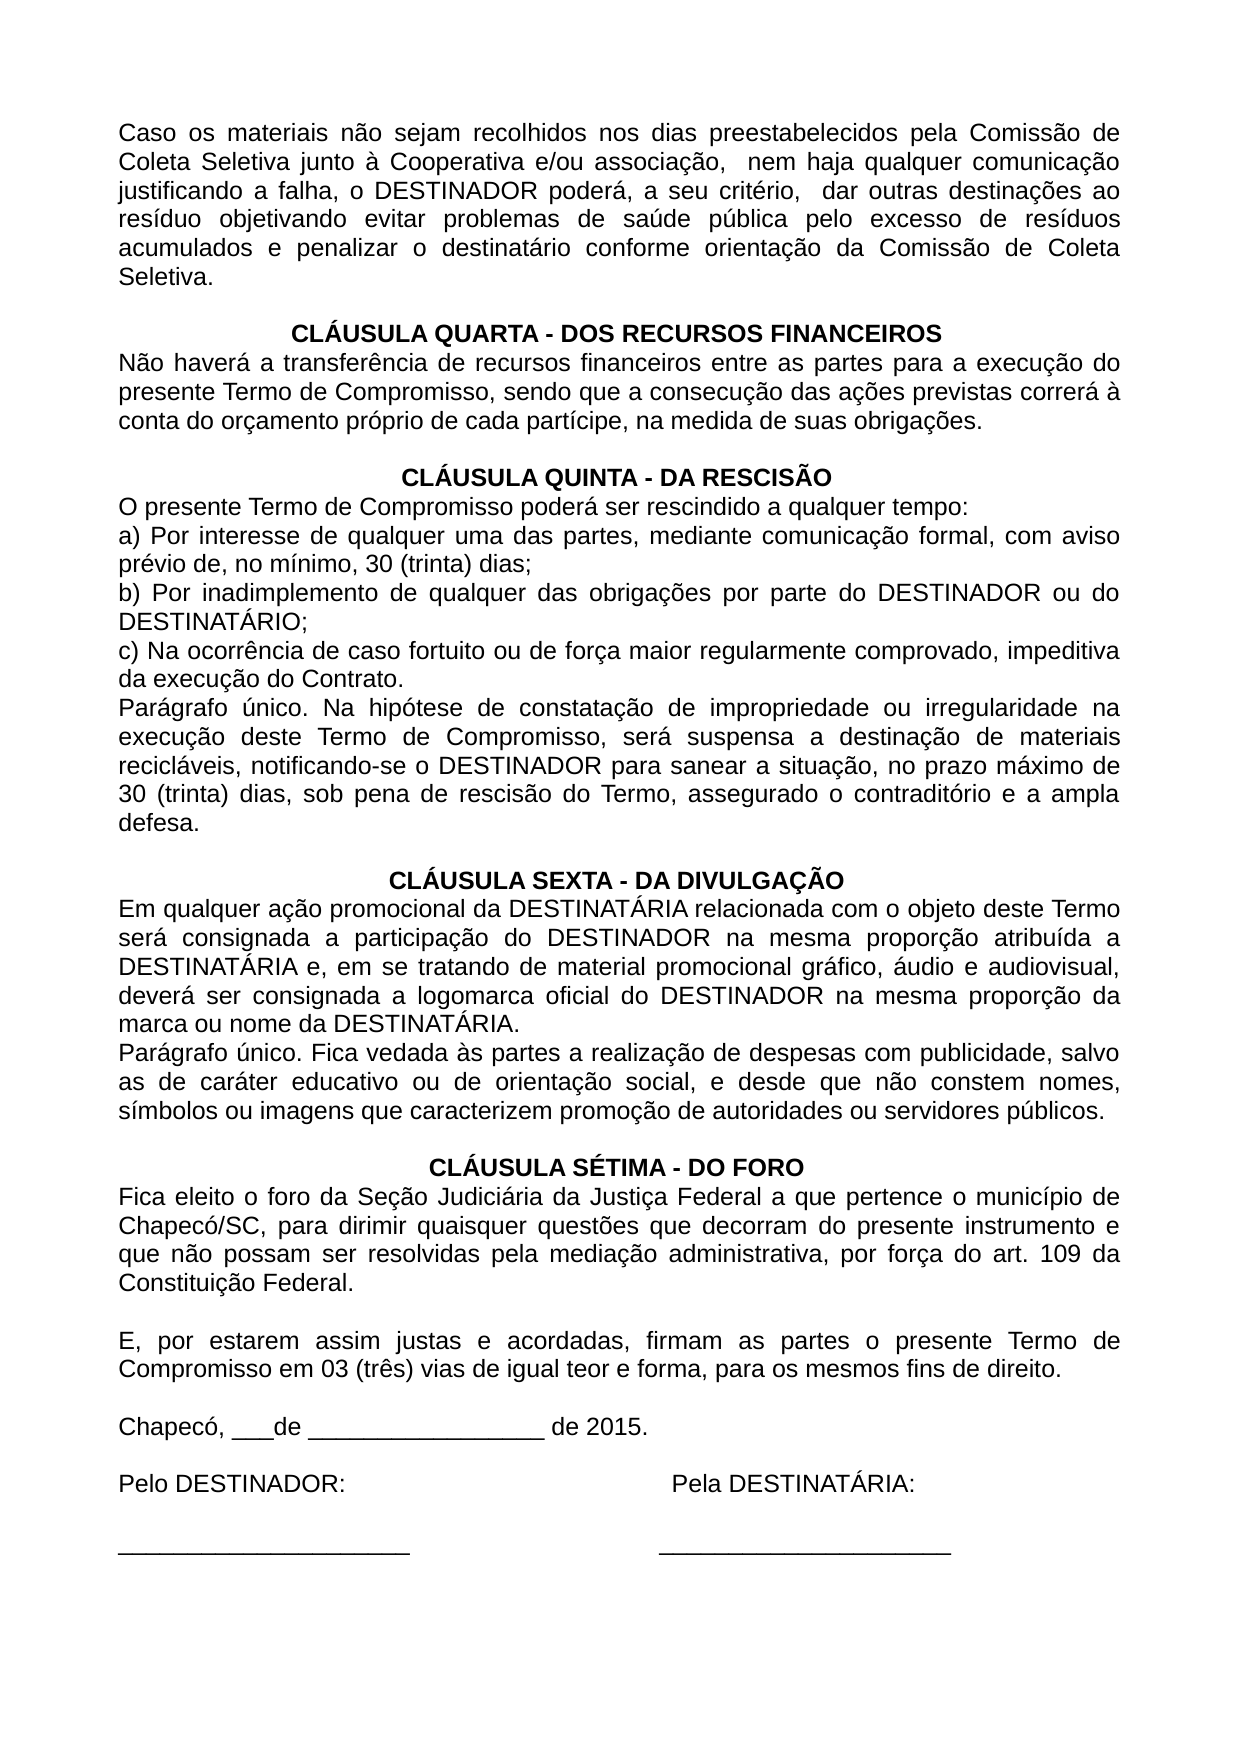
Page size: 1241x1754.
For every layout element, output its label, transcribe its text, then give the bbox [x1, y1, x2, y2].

text Em qualquer ação promocional da DESTINATÁRIA relacionada com o objeto deste Termo será consignada a participação do DESTINADOR na mesma proporção atribuída a DESTINATÁRIA e, em se tratando de material promocional gráfico, áudio e audiovisual, deverá ser consignada a logomarca oficial do DESTINADOR na mesma proporção da marca ou nome da DESTINATÁRIA. [118, 894, 1122, 1038]
text Caso os materiais não sejam recolhidos nos dias preestabelecidos pela Comissão de Coleta Seletiva junto à Cooperativa e/ou associação, nem haja qualquer comunicação justificando a falha, o DESTINADOR poderá, a seu critério, dar outras destinações ao resíduo objetivando evitar problemas de saúde pública pelo excesso de resíduos acumulados e penalizar o destinatário conforme orientação da Comissão de Coleta Seletiva. [118, 118, 1122, 291]
text Parágrafo único. Na hipótese de constatação de impropriedade ou irregularidade na execução deste Termo de Compromisso, será suspensa a destinação de materiais recicláveis, notificando-se o DESTINADOR para sanear a situação, no prazo máximo de 30 (trinta) dias, sob pena de rescisão do Termo, assegurado o contraditório e a ampla defesa. [118, 693, 1122, 837]
text Pelo DESTINADOR: Pela DESTINATÁRIA: [118, 1469, 1122, 1498]
text Parágrafo único. Fica vedada às partes a realização de despesas com publicidade, salvo as de caráter educativo ou de orientação social, e desde que não constem nomes, símbolos ou imagens que caracterizem promoção de autoridades ou servidores públicos. [118, 1038, 1122, 1124]
text CLÁUSULA SÉTIMA - DO FORO [118, 1153, 1122, 1182]
text O presente Termo de Compromisso poderá ser rescindido a qualquer tempo: [118, 492, 1122, 521]
text Chapecó, ___de _________________ de 2015. [118, 1412, 1122, 1441]
text Fica eleito o foro da Seção Judiciária da Justiça Federal a que pertence o município de Chapecó/SC, para dirimir quaisquer questões que decorram do presente instrumento e que não possam ser resolvidas pela mediação administrativa, por força do art. 109 da Constituição Federal. [118, 1182, 1122, 1297]
text b) Por inadimplemento de qualquer das obrigações por parte do DESTINADOR ou do DESTINATÁRIO; [118, 578, 1122, 636]
text _____________________ _____________________ [118, 1527, 1122, 1556]
text CLÁUSULA SEXTA - DA DIVULGAÇÃO [118, 866, 1122, 894]
text CLÁUSULA QUARTA - DOS RECURSOS FINANCEIROS [118, 319, 1122, 348]
text c) Na ocorrência de caso fortuito ou de força maior regularmente comprovado, impeditiva da execução do Contrato. [118, 636, 1122, 693]
text E, por estarem assim justas e acordadas, firmam as partes o presente Termo de Compromisso em 03 (três) vias de igual teor e forma, para os mesmos fins de direito. [118, 1326, 1122, 1383]
text CLÁUSULA QUINTA - DA RESCISÃO [118, 463, 1122, 492]
text a) Por interesse de qualquer uma das partes, mediante comunicação formal, com aviso prévio de, no mínimo, 30 (trinta) dias; [118, 521, 1122, 578]
text Não haverá a transferência de recursos financeiros entre as partes para a execução do presente Termo de Compromisso, sendo que a consecução das ações previstas correrá à conta do orçamento próprio de cada partícipe, na medida de suas obrigações. [118, 348, 1122, 434]
